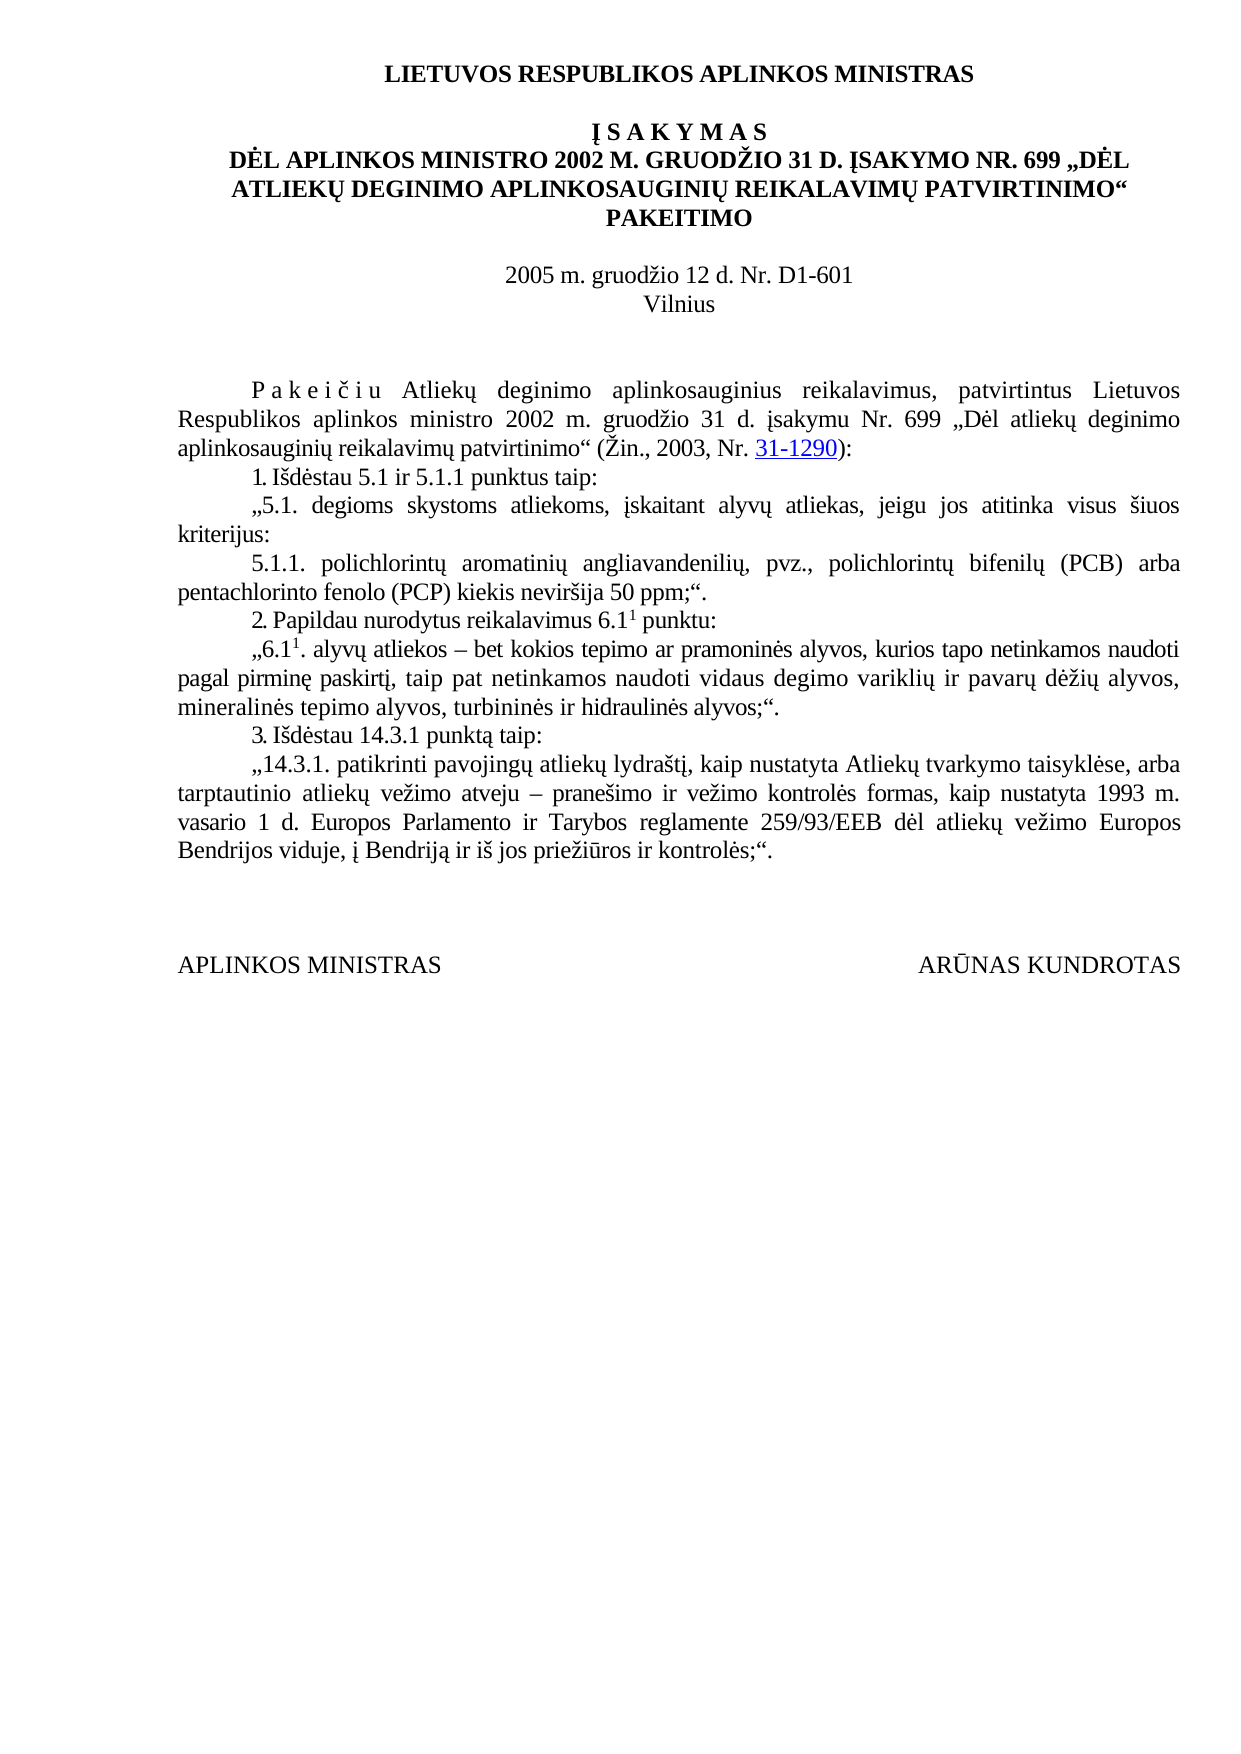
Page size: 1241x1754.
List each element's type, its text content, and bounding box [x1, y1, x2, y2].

text DĖL APLINKOS MINISTRO 2002 M. GRUODŽIO 31 D. ĮSAKYMO NR. 699 „DĖL ATLIEKŲ DEGINIMO APLINKOSAUGINIŲ REIKALAVIMŲ PATVIRTINIMO“ PAKEITIMO [177, 145, 1181, 232]
text 3. Išdėstau 14.3.1 punktą taip: [177, 720, 1181, 749]
text „5.1. degioms skystoms atliekoms, įskaitant alyvų atliekas, jeigu jos atitinka visus šiuos kriterijus: [177, 490, 1181, 548]
text 2005 m. gruodžio 12 d. Nr. D1-601 [177, 260, 1181, 289]
text 2. Papildau nurodytus reikalavimus 6.11 punktu: [177, 605, 1181, 634]
text LIETUVOS RESPUBLIKOS APLINKOS MINISTRAS [177, 59, 1181, 88]
text „14.3.1. patikrinti pavojingų atliekų lydraštį, kaip nustatyta Atliekų tvarkymo taisyklėse, arba tarptautinio atliekų vežimo atveju – pranešimo ir vežimo kontrolės formas, kaip nustatyta 1993 m. vasario 1 d. Europos Parlamento ir Tarybos reglamente 259/93/EEB dėl atliekų vežimo Europos Bendrijos viduje, į Bendriją ir iš jos priežiūros ir kontrolės;“. [177, 749, 1181, 864]
text 5.1.1. polichlorintų aromatinių angliavandenilių, pvz., polichlorintų bifenilų (PCB) arba pentachlorinto fenolo (PCP) kiekis neviršija 50 ppm;“. [177, 548, 1181, 605]
text Pakeičiu Atliekų deginimo aplinkosauginius reikalavimus, patvirtintus Lietuvos Respublikos aplinkos ministro 2002 m. gruodžio 31 d. įsakymu Nr. 699 „Dėl atliekų deginimo aplinkosauginių reikalavimų patvirtinimo“ (Žin., 2003, Nr. 31-1290): [177, 375, 1181, 462]
text 1. Išdėstau 5.1 ir 5.1.1 punktus taip: [177, 462, 1181, 490]
text „6.11. alyvų atliekos – bet kokios tepimo ar pramoninės alyvos, kurios tapo netinkamos naudoti pagal pirminę paskirtį, taip pat netinkamos naudoti vidaus degimo variklių ir pavarų dėžių alyvos, mineralinės tepimo alyvos, turbininės ir hidraulinės alyvos;“. [177, 634, 1181, 720]
text Vilnius [177, 289, 1181, 318]
text APLINKOS MINISTRAS ARŪNAS KUNDROTAS [177, 950, 1181, 979]
text Į S A K Y M A S [177, 117, 1181, 145]
